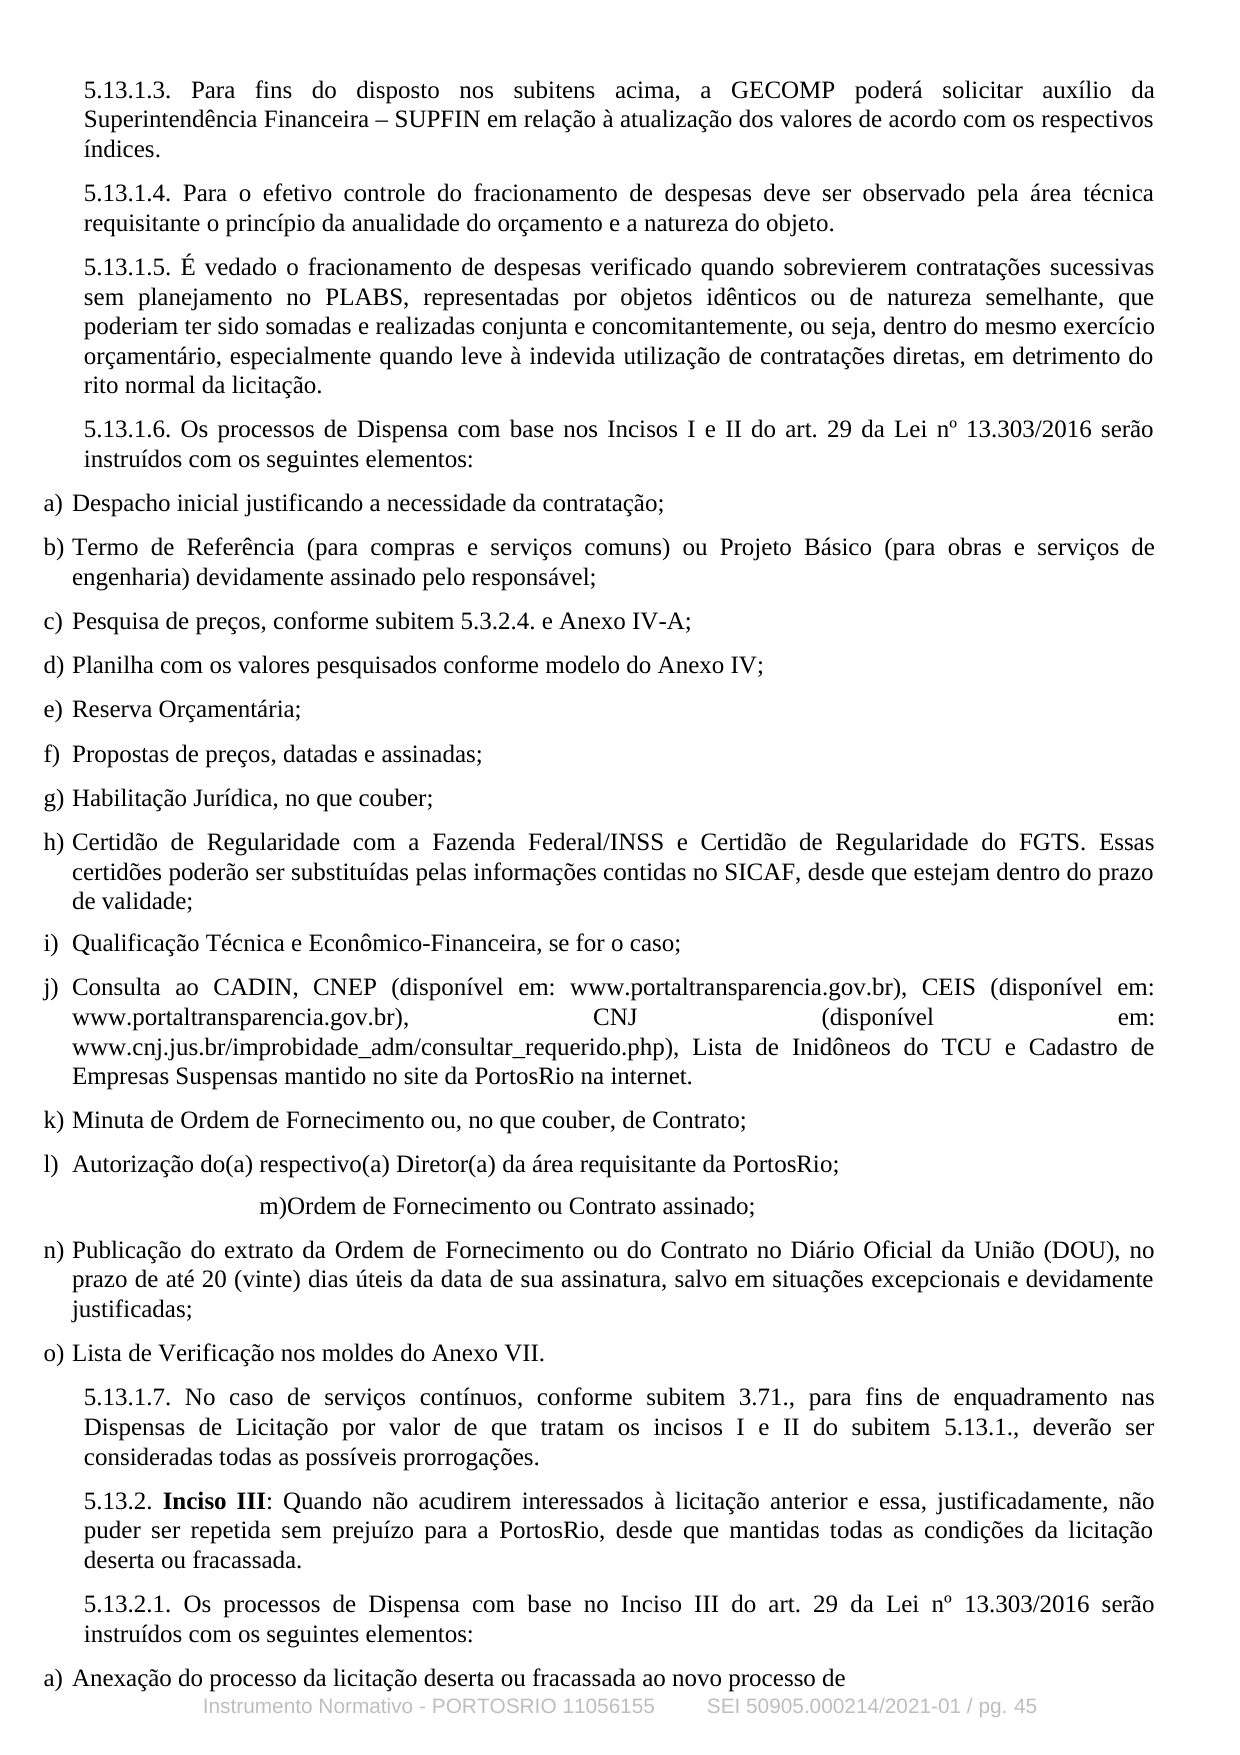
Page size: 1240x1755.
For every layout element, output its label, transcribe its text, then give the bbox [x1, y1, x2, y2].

list Anexação do processo da licitação deserta ou fracassada ao novo processo de [43, 1663, 1155, 1692]
text 5.13.1.4. Para o efetivo controle do fracionamento de despesas deve ser observado pela área técnica requisitante o princípio da anualidade do orçamento e a natureza do objeto. [84, 178, 1155, 237]
list Pesquisa de preços, conforme subitem 5.3.2.4. e Anexo IV-A; [43, 606, 1155, 635]
list Publicação do extrato da Ordem de Fornecimento ou do Contrato no Diário Oficial da União (DOU), no prazo de até 20 (vinte) dias úteis da data de sua assinatura, salvo em situações excepcionais e devidamente justificadas; [43, 1235, 1155, 1323]
text 5.13.1.5. É vedado o fracionamento de despesas verificado quando sobrevierem contratações sucessivas sem planejamento no PLABS, representadas por objetos idênticos ou de natureza semelhante, que poderiam ter sido somadas e realizadas conjunta e concomitantemente, ou seja, dentro do mesmo exercício orçamentário, especialmente quando leve à indevida utilização de contratações diretas, em detrimento do rito normal da licitação. [84, 252, 1155, 399]
text m)Ordem de Fornecimento ou Contrato assinado; [259, 1191, 1155, 1219]
list Consulta ao CADIN, CNEP (disponível em: www.portaltransparencia.gov.br), CEIS (disponível em: www.portaltransparencia.gov.br), CNJ (disponível em: www.cnj.jus.br/improbidade_adm/consultar_requerido.php), Lista de Inidôneos do TCU e Cadastro de Empresas Suspensas mantido no site da PortosRio na internet. [43, 972, 1155, 1090]
list Qualificação Técnica e Econômico-Financeira, se for o caso; [43, 928, 1155, 957]
list Propostas de preços, datadas e assinadas; [43, 739, 1155, 767]
list Certidão de Regularidade com a Fazenda Federal/INSS e Certidão de Regularidade do FGTS. Essas certidões poderão ser substituídas pelas informações contidas no SICAF, desde que estejam dentro do prazo de validade; [43, 827, 1155, 915]
text 5.13.2.1. Os processos de Dispensa com base no Inciso III do art. 29 da Lei nº 13.303/2016 serão instruídos com os seguintes elementos: [84, 1589, 1155, 1647]
list Reserva Orçamentária; [43, 694, 1155, 723]
list Minuta de Ordem de Fornecimento ou, no que couber, de Contrato; [43, 1105, 1155, 1134]
list Habilitação Jurídica, no que couber; [43, 783, 1155, 812]
list Planilha com os valores pesquisados conforme modelo do Anexo IV; [43, 650, 1155, 679]
text 5.13.2. Inciso III: Quando não acudirem interessados à licitação anterior e essa, justificadamente, não puder ser repetida sem prejuízo para a PortosRio, desde que mantidas todas as condições da licitação deserta ou fracassada. [84, 1486, 1155, 1574]
list Despacho inicial justificando a necessidade da contratação; [43, 488, 1155, 517]
text 5.13.1.3. Para fins do disposto nos subitens acima, a GECOMP poderá solicitar auxílio da Superintendência Financeira – SUPFIN em relação à atualização dos valores de acordo com os respectivos índices. [84, 75, 1155, 163]
list Termo de Referência (para compras e serviços comuns) ou Projeto Básico (para obras e serviços de engenharia) devidamente assinado pelo responsável; [43, 532, 1155, 591]
text 5.13.1.6. Os processos de Dispensa com base nos Incisos I e II do art. 29 da Lei nº 13.303/2016 serão instruídos com os seguintes elementos: [84, 414, 1155, 473]
list Autorização do(a) respectivo(a) Diretor(a) da área requisitante da PortosRio; [43, 1149, 1155, 1178]
text 5.13.1.7. No caso de serviços contínuos, conforme subitem 3.71., para fins de enquadramento nas Dispensas de Licitação por valor de que tratam os incisos I e II do subitem 5.13.1., deverão ser consideradas todas as possíveis prorrogações. [84, 1382, 1155, 1470]
list Lista de Verificação nos moldes do Anexo VII. [43, 1338, 1155, 1367]
